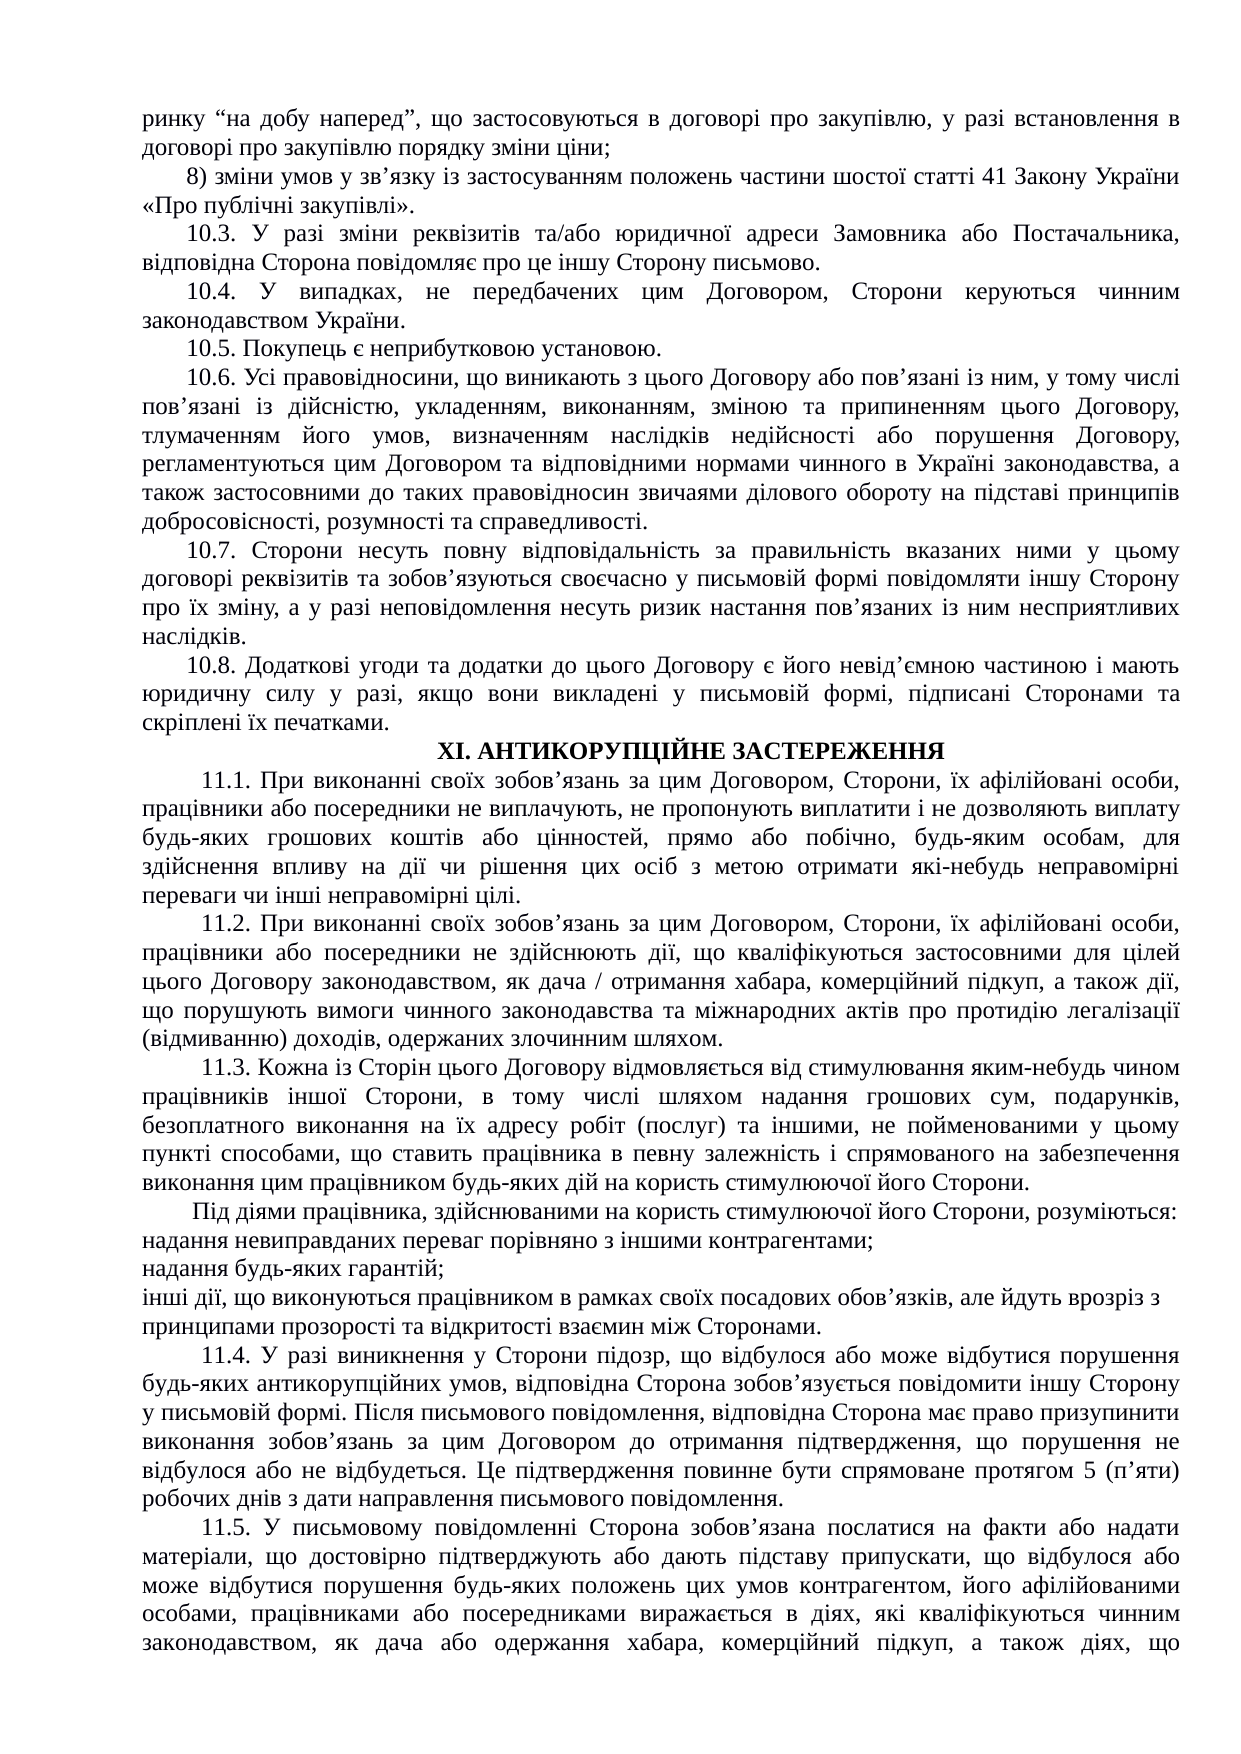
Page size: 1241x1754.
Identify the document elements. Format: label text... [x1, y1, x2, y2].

text 11.1. При виконанні своїх зобов’язань за цим Договором, Сторони, їх афілійовані особи, працівники або посередники не виплачують, не пропонують виплатити і не дозволяють виплату будь-яких грошових коштів або цінностей, прямо або побічно, будь-яким особам, для здійснення впливу на дії чи рішення цих осіб з метою отримати які-небудь неправомірні переваги чи інші неправомірні цілі. [142, 765, 1181, 908]
text надання будь-яких гарантій; [142, 1253, 1181, 1282]
text Під діями працівника, здійснюваними на користь стимулюючої його Сторони, розуміються: [142, 1196, 1181, 1225]
text 10.5. Покупець є неприбутковою установою. [142, 333, 1181, 362]
text 11.2. При виконанні своїх зобов’язань за цим Договором, Сторони, їх афілійовані особи, працівники або посередники не здійснюють дії, що кваліфікуються застосовними для цілей цього Договору законодавством, як дача / отримання хабара, комерційний підкуп, а також дії, що порушують вимоги чинного законодавства та міжнародних актів про протидію легалізації (відмиванню) доходів, одержаних злочинним шляхом. [142, 908, 1181, 1052]
text 10.4. У випадках, не передбачених цим Договором, Сторони керуються чинним законодавством України. [142, 276, 1181, 333]
text 8) зміни умов у зв’язку із застосуванням положень частини шостої статті 41 Закону України «Про публічні закупівлі». [142, 161, 1181, 218]
text 11.3. Кожна із Сторін цього Договору відмовляється від стимулювання яким-небудь чином працівників іншої Сторони, в тому числі шляхом надання грошових сум, подарунків, безоплатного виконання на їх адресу робіт (послуг) та іншими, не пойменованими у цьому пункті способами, що ставить працівника в певну залежність і спрямованого на забезпечення виконання цим працівником будь-яких дій на користь стимулюючої його Сторони. [142, 1052, 1181, 1196]
text 10.3. У разі зміни реквізитів та/або юридичної адреси Замовника або Постачальника, відповідна Сторона повідомляє про це іншу Сторону письмово. [142, 218, 1181, 276]
text ринку “на добу наперед”, що застосовуються в договорі про закупівлю, у разі встановлення в договорі про закупівлю порядку зміни ціни; [142, 103, 1181, 161]
text 10.6. Усі правовідносини, що виникають з цього Договору або пов’язані із ним, у тому числі пов’язані із дійсністю, укладенням, виконанням, зміною та припиненням цього Договору, тлумаченням його умов, визначенням наслідків недійсності або порушення Договору, регламентуються цим Договором та відповідними нормами чинного в Україні законодавства, а також застосовними до таких правовідносин звичаями ділового обороту на підставі принципів добросовісності, розумності та справедливості. [142, 362, 1181, 535]
text 11.5. У письмовому повідомленні Сторона зобов’язана послатися на факти або надати матеріали, що достовірно підтверджують або дають підставу припускати, що відбулося або може відбутися порушення будь-яких положень цих умов контрагентом, його афілійованими особами, працівниками або посередниками виражається в діях, які кваліфікуються чинним законодавством, як дача або одержання хабара, комерційний підкуп, а також діях, що [142, 1512, 1181, 1656]
text 10.8. Додаткові угоди та додатки до цього Договору є його невід’ємною частиною і мають юридичну силу у разі, якщо вони викладені у письмовій формі, підписані Сторонами та скріплені їх печатками. [142, 650, 1181, 736]
text надання невиправданих переваг порівняно з іншими контрагентами; [142, 1225, 1181, 1253]
text ХІ. АНТИКОРУПЦІЙНЕ ЗАСТЕРЕЖЕННЯ [142, 736, 1181, 765]
text 11.4. У разі виникнення у Сторони підозр, що відбулося або може відбутися порушення будь-яких антикорупційних умов, відповідна Сторона зобов’язується повідомити іншу Сторону у письмовій формі. Після письмового повідомлення, відповідна Сторона має право призупинити виконання зобов’язань за цим Договором до отримання підтвердження, що порушення не відбулося або не відбудеться. Це підтвердження повинне бути спрямоване протягом 5 (п’яти) робочих днів з дати направлення письмового повідомлення. [142, 1340, 1181, 1512]
text інші дії, що виконуються працівником в рамках своїх посадових обов’язків, але йдуть врозріз з принципами прозорості та відкритості взаємин між Сторонами. [142, 1282, 1181, 1340]
text 10.7. Сторони несуть повну відповідальність за правильність вказаних ними у цьому договорі реквізитів та зобов’язуються своєчасно у письмовій формі повідомляти іншу Сторону про їх зміну, а у разі неповідомлення несуть ризик настання пов’язаних із ним несприятливих наслідків. [142, 535, 1181, 650]
